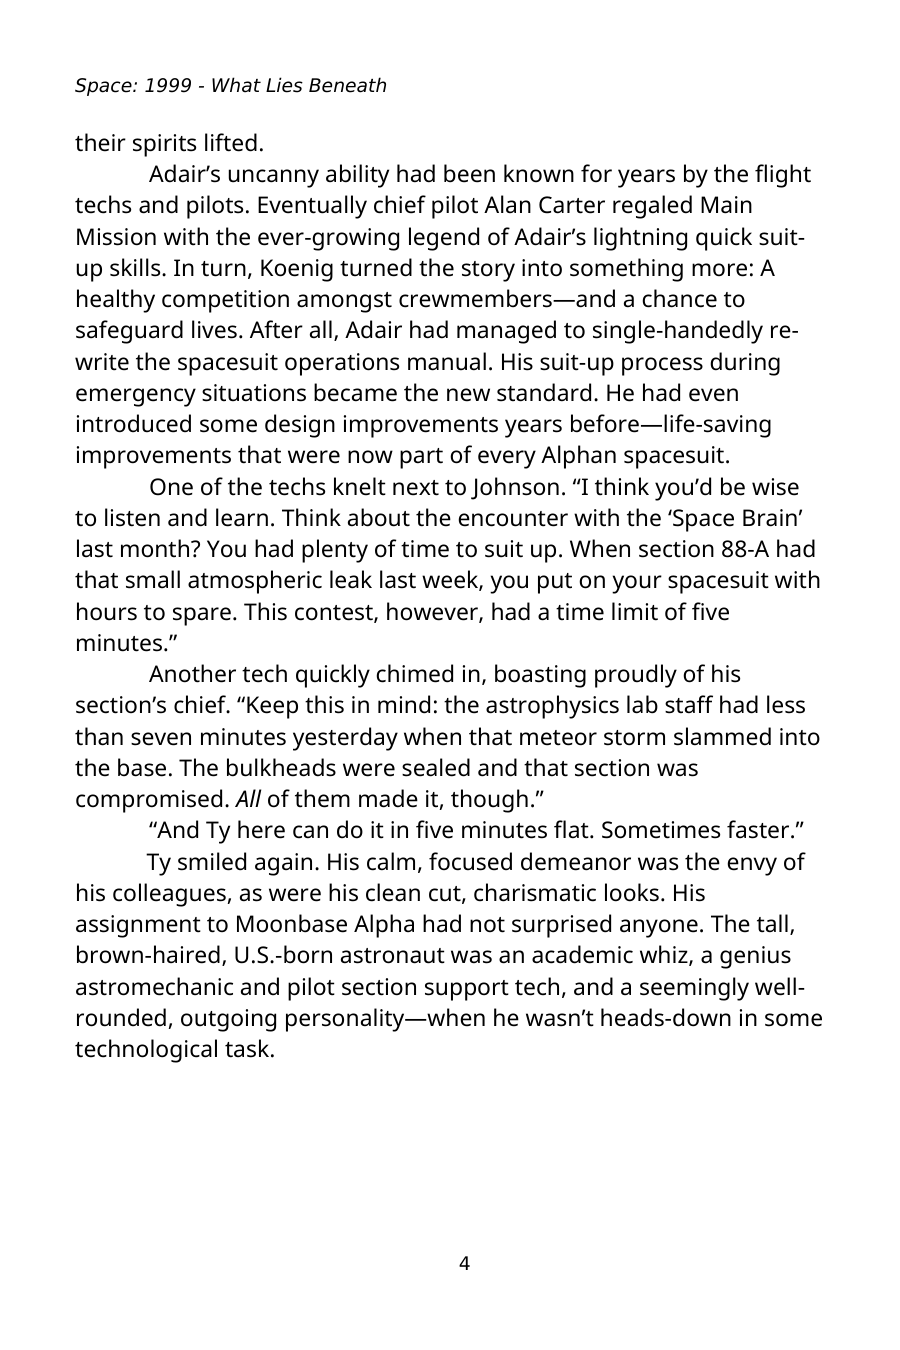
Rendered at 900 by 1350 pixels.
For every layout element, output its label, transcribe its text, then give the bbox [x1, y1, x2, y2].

text Ty smiled again. His calm, focused demeanor was the envy of his colleagues, as were his clean cut, charismatic looks. His assignment to Moonbase Alpha had not surprised anyone. The tall, brown-haired, U.S.-born astronaut was an academic whiz, a genius astromechanic and pilot section support tech, and a seemingly well-rounded, outgoing personality—when he wasn’t heads-down in some technological task. [75, 846, 825, 1064]
text their spirits lifted. [75, 127, 825, 158]
text Another tech quickly chimed in, boasting proudly of his section’s chief. “Keep this in mind: the astrophysics lab staff had less than seven minutes yesterday when that meteor storm slammed into the base. The bulkheads were sealed and that section was compromised. All of them made it, though.” [75, 658, 825, 814]
text “And Ty here can do it in five minutes flat. Sometimes faster.” [75, 814, 825, 846]
text One of the techs knelt next to Johnson. “I think you’d be wise to listen and learn. Think about the encounter with the ‘Space Brain’ last month? You had plenty of time to suit up. When section 88-A had that small atmospheric leak last week, you put on your spacesuit with hours to spare. This contest, however, had a time limit of five minutes.” [75, 471, 825, 658]
text Adair’s uncanny ability had been known for years by the flight techs and pilots. Eventually chief pilot Alan Carter regaled Main Mission with the ever-growing legend of Adair’s lightning quick suit-up skills. In turn, Koenig turned the story into something more: A healthy competition amongst crewmembers—and a chance to safeguard lives. After all, Adair had managed to single-handedly re-write the spacesuit operations manual. His suit-up process during emergency situations became the new standard. He had even introduced some design improvements years before—life-saving improvements that were now part of every Alphan spacesuit. [75, 158, 825, 471]
